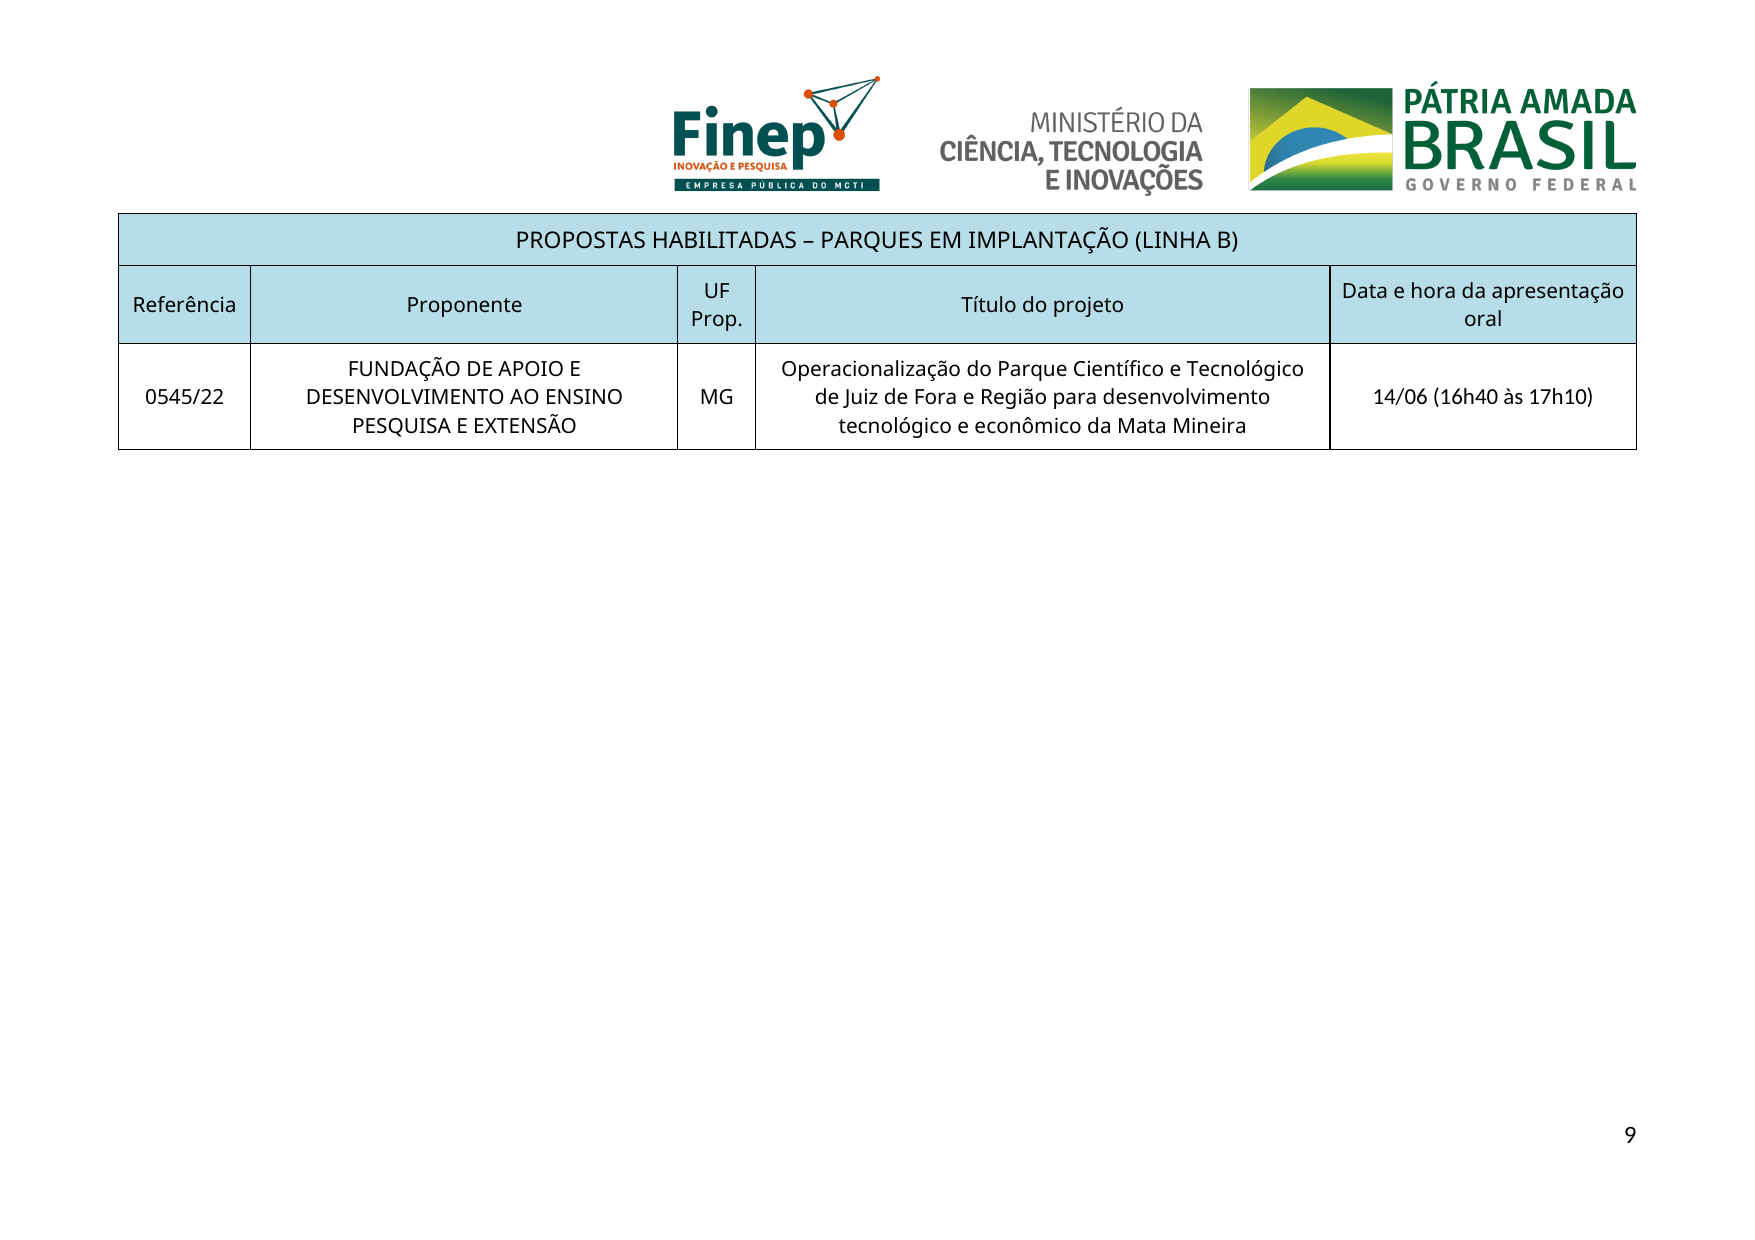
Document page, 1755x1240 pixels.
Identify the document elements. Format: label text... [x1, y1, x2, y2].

table_cell Proponente [251, 266, 677, 343]
table_cell 14/06 (16h40 às 17h10) [1331, 344, 1636, 449]
table_cell MG [678, 344, 755, 449]
table_cell Título do projeto [756, 266, 1329, 343]
table_cell 0545/22 [119, 344, 250, 449]
table_cell Data e hora da apresentação oral [1331, 266, 1636, 343]
table_cell UF Prop. [678, 266, 755, 343]
table_cell Operacionalização do Parque Científico e Tecnológico de Juiz de Fora e Região para desenvolvimento tecnológico e econômico da Mata Mineira [756, 344, 1329, 449]
table_header PROPOSTAS HABILITADAS – PARQUES EM IMPLANTAÇÃO (LINHA B) [119, 214, 1636, 265]
table_cell FUNDAÇÃO DE APOIO E DESENVOLVIMENTO AO ENSINO PESQUISA E EXTENSÃO [251, 344, 677, 449]
table_cell Referência [119, 266, 250, 343]
